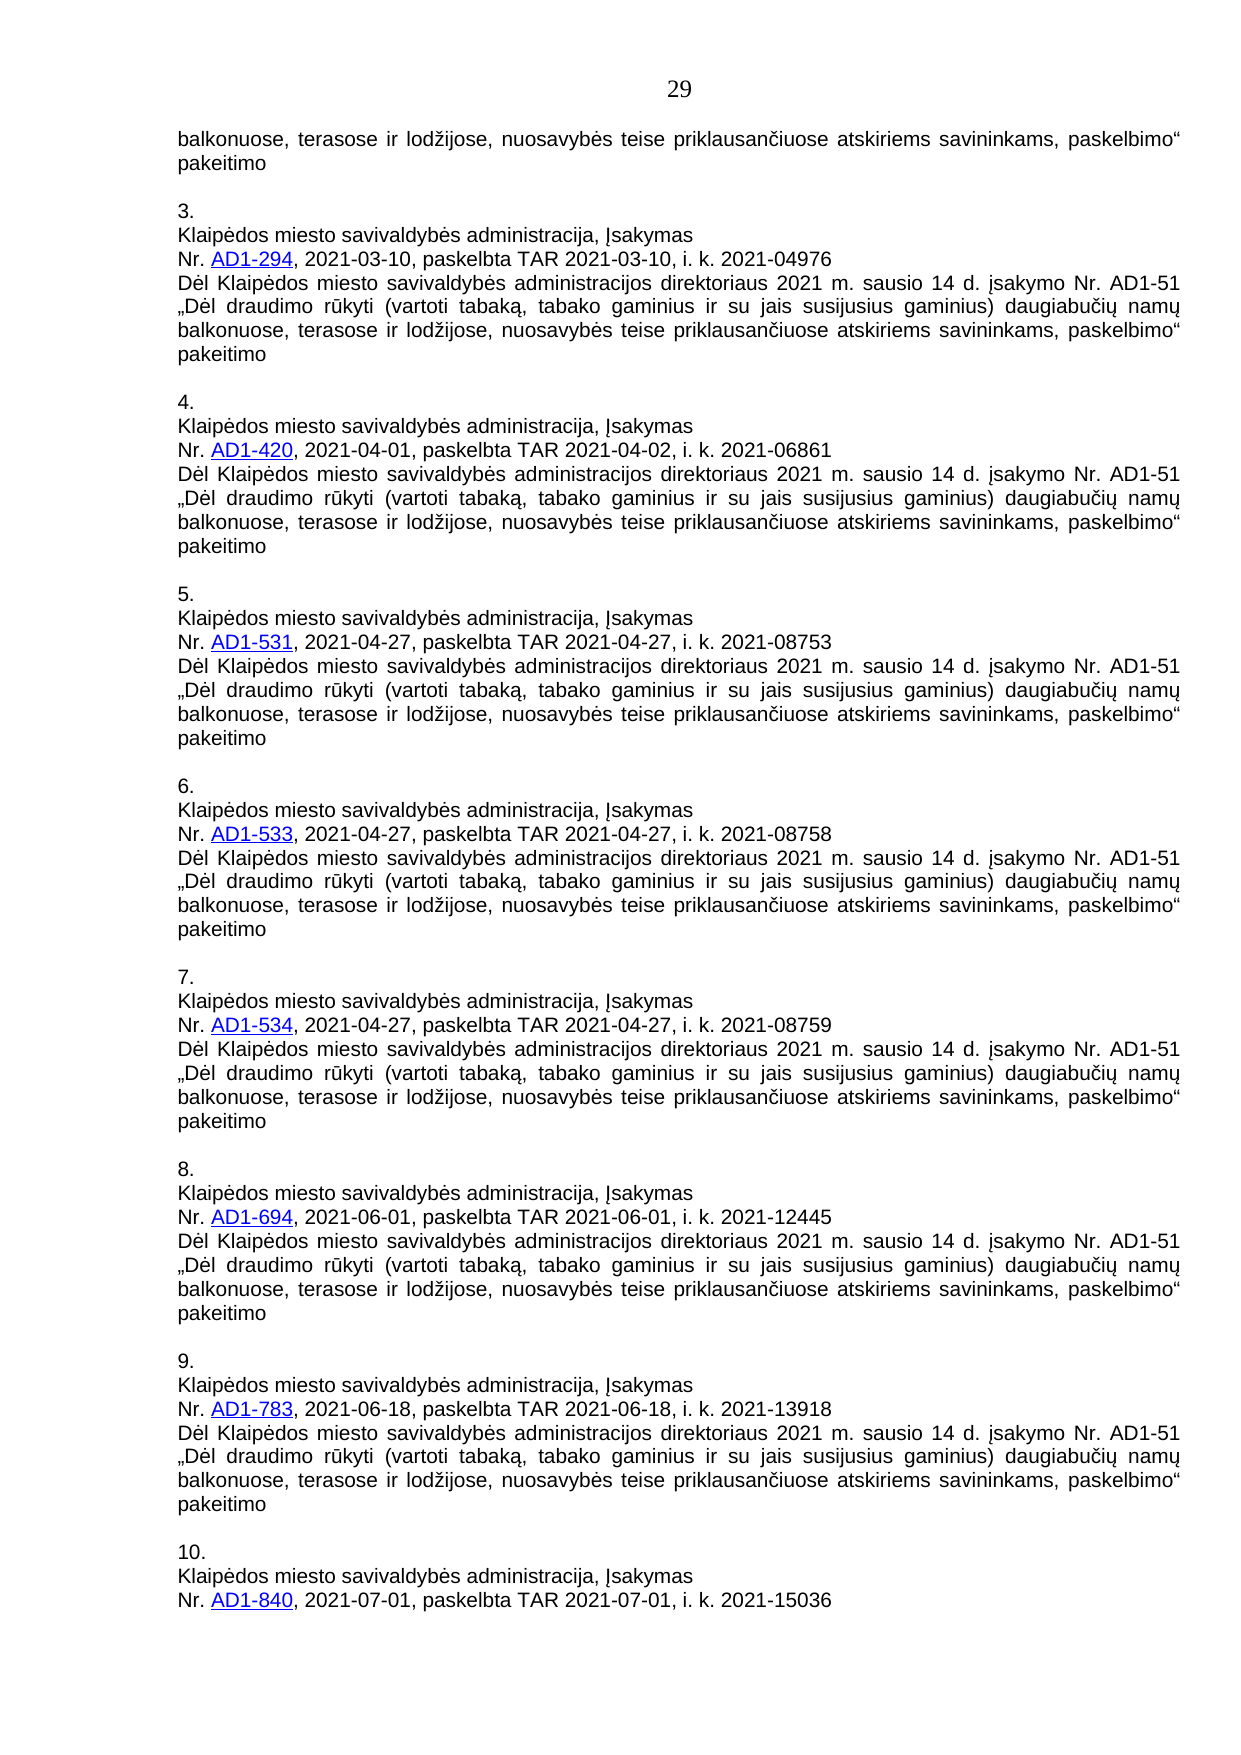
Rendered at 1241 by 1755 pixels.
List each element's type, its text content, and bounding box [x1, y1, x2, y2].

text Klaipėdos miesto savivaldybės administracija, Įsakymas [177, 222, 1181, 246]
text 4. [177, 390, 1181, 414]
text Dėl Klaipėdos miesto savivaldybės administracijos direktoriaus 2021 m. sausio 14 d. įsakymo Nr. AD1-51 „Dėl draudimo rūkyti (vartoti tabaką, tabako gaminius ir su jais susijusius gaminius) daugiabučių namų balkonuose, terasose ir lodžijose, nuosavybės teise priklausančiuose atskiriems savininkams, paskelbimo“ pakeitimo [177, 1229, 1181, 1324]
text Nr. AD1-694, 2021-06-01, paskelbta TAR 2021-06-01, i. k. 2021-12445 [177, 1205, 1181, 1229]
text 9. [177, 1348, 1181, 1372]
text Klaipėdos miesto savivaldybės administracija, Įsakymas [177, 797, 1181, 821]
text 7. [177, 965, 1181, 989]
text 5. [177, 582, 1181, 606]
text 3. [177, 198, 1181, 222]
text Klaipėdos miesto savivaldybės administracija, Įsakymas [177, 606, 1181, 630]
text Dėl Klaipėdos miesto savivaldybės administracijos direktoriaus 2021 m. sausio 14 d. įsakymo Nr. AD1-51 „Dėl draudimo rūkyti (vartoti tabaką, tabako gaminius ir su jais susijusius gaminius) daugiabučių namų balkonuose, terasose ir lodžijose, nuosavybės teise priklausančiuose atskiriems savininkams, paskelbimo“ pakeitimo [177, 1420, 1181, 1516]
text Dėl Klaipėdos miesto savivaldybės administracijos direktoriaus 2021 m. sausio 14 d. įsakymo Nr. AD1-51 „Dėl draudimo rūkyti (vartoti tabaką, tabako gaminius ir su jais susijusius gaminius) daugiabučių namų balkonuose, terasose ir lodžijose, nuosavybės teise priklausančiuose atskiriems savininkams, paskelbimo“ pakeitimo [177, 462, 1181, 558]
text Klaipėdos miesto savivaldybės administracija, Įsakymas [177, 1372, 1181, 1396]
text Nr. AD1-294, 2021-03-10, paskelbta TAR 2021-03-10, i. k. 2021-04976 [177, 246, 1181, 270]
text 8. [177, 1157, 1181, 1181]
text Nr. AD1-420, 2021-04-01, paskelbta TAR 2021-04-02, i. k. 2021-06861 [177, 438, 1181, 462]
text Klaipėdos miesto savivaldybės administracija, Įsakymas [177, 414, 1181, 438]
text Nr. AD1-534, 2021-04-27, paskelbta TAR 2021-04-27, i. k. 2021-08759 [177, 1013, 1181, 1037]
text 10. [177, 1540, 1181, 1564]
text Dėl Klaipėdos miesto savivaldybės administracijos direktoriaus 2021 m. sausio 14 d. įsakymo Nr. AD1-51 „Dėl draudimo rūkyti (vartoti tabaką, tabako gaminius ir su jais susijusius gaminius) daugiabučių namų balkonuose, terasose ir lodžijose, nuosavybės teise priklausančiuose atskiriems savininkams, paskelbimo“ pakeitimo [177, 270, 1181, 366]
text Dėl Klaipėdos miesto savivaldybės administracijos direktoriaus 2021 m. sausio 14 d. įsakymo Nr. AD1-51 „Dėl draudimo rūkyti (vartoti tabaką, tabako gaminius ir su jais susijusius gaminius) daugiabučių namų balkonuose, terasose ir lodžijose, nuosavybės teise priklausančiuose atskiriems savininkams, paskelbimo“ pakeitimo [177, 845, 1181, 941]
text balkonuose, terasose ir lodžijose, nuosavybės teise priklausančiuose atskiriems savininkams, paskelbimo“ pakeitimo [177, 127, 1181, 174]
text Nr. AD1-531, 2021-04-27, paskelbta TAR 2021-04-27, i. k. 2021-08753 [177, 630, 1181, 654]
text Dėl Klaipėdos miesto savivaldybės administracijos direktoriaus 2021 m. sausio 14 d. įsakymo Nr. AD1-51 „Dėl draudimo rūkyti (vartoti tabaką, tabako gaminius ir su jais susijusius gaminius) daugiabučių namų balkonuose, terasose ir lodžijose, nuosavybės teise priklausančiuose atskiriems savininkams, paskelbimo“ pakeitimo [177, 1037, 1181, 1133]
text Nr. AD1-783, 2021-06-18, paskelbta TAR 2021-06-18, i. k. 2021-13918 [177, 1396, 1181, 1420]
text Nr. AD1-533, 2021-04-27, paskelbta TAR 2021-04-27, i. k. 2021-08758 [177, 821, 1181, 845]
text 6. [177, 773, 1181, 797]
text Klaipėdos miesto savivaldybės administracija, Įsakymas [177, 1181, 1181, 1205]
text Klaipėdos miesto savivaldybės administracija, Įsakymas [177, 1564, 1181, 1588]
text Klaipėdos miesto savivaldybės administracija, Įsakymas [177, 989, 1181, 1013]
text Nr. AD1-840, 2021-07-01, paskelbta TAR 2021-07-01, i. k. 2021-15036 [177, 1588, 1181, 1612]
text Dėl Klaipėdos miesto savivaldybės administracijos direktoriaus 2021 m. sausio 14 d. įsakymo Nr. AD1-51 „Dėl draudimo rūkyti (vartoti tabaką, tabako gaminius ir su jais susijusius gaminius) daugiabučių namų balkonuose, terasose ir lodžijose, nuosavybės teise priklausančiuose atskiriems savininkams, paskelbimo“ pakeitimo [177, 654, 1181, 749]
